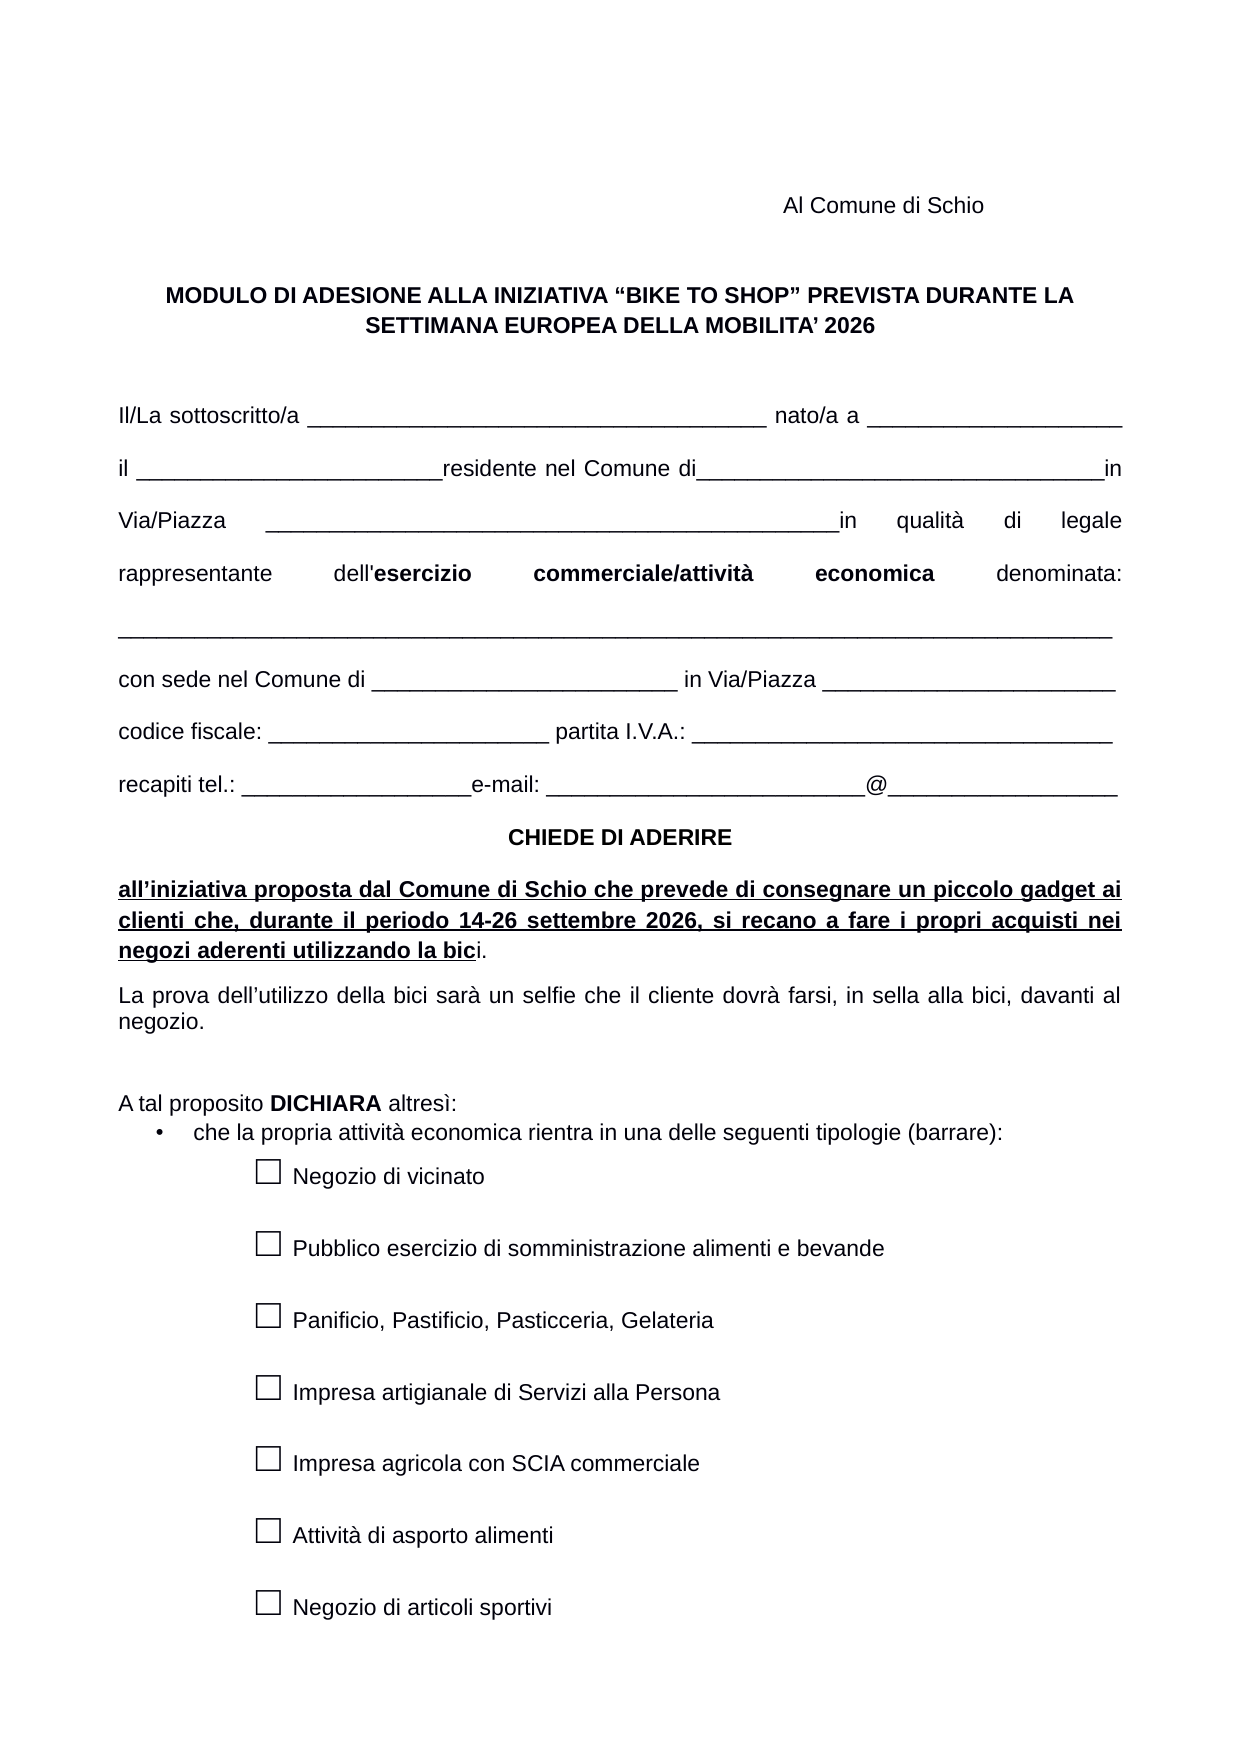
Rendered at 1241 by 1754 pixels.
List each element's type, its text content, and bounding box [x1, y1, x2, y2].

text CHIEDE DI ADERIRE [118, 824, 1122, 850]
text □ Attività di asporto alimenti [256, 1504, 1122, 1552]
text □ Impresa artigianale di Servizi alla Persona [256, 1361, 1122, 1409]
text MODULO DI ADESIONE ALLA INIZIATIVA “BIKE TO SHOP” PREVISTA DURANTE LA SETTIMANA EUROPEA DELLA MOBILITA’ 2026 [118, 282, 1122, 339]
text □ Negozio di articoli sportivi [256, 1576, 1122, 1624]
list che la propria attività economica rientra in una delle seguenti tipologie (barrare): [156, 1119, 1122, 1145]
text La prova dell’utilizzo della bici sarà un selfie che il cliente dovrà farsi, in sella alla bici, davanti al negozio. [118, 982, 1122, 1034]
text recapiti tel.: __________________e-mail: _________________________@__________________ [118, 771, 1122, 797]
text clienti che, durante il periodo 14-26 settembre 2026, si recano a fare i propri acquisti nei [118, 900, 1122, 929]
text negozi aderenti utilizzando la bici. [118, 931, 1122, 963]
text □ Negozio di vicinato [256, 1145, 1122, 1193]
text Il/La sottoscritto/a ____________________________________ nato/a a ____________________ il ________________________residente nel Comune di________________________________in Via/Piazza _____________________________________________in qualità di legale rappresentante dell'esercizio commerciale/attività economica denominata: ______________________________________________________________________________ con sede nel Comune di ________________________ in Via/Piazza _______________________ [118, 402, 1122, 692]
text □ Panificio, Pastificio, Pasticceria, Gelateria [256, 1289, 1122, 1337]
text codice fiscale: ______________________ partita I.V.A.: _________________________________ [118, 718, 1122, 744]
text □ Pubblico esercizio di somministrazione alimenti e bevande [256, 1217, 1122, 1265]
text Al Comune di Schio [118, 192, 1122, 219]
text □ Impresa agricola con SCIA commerciale [256, 1433, 1122, 1481]
text all’iniziativa proposta dal Comune di Schio che prevede di consegnare un piccolo gadget ai [118, 876, 1122, 899]
text A tal proposito DICHIARA altresì: [118, 1090, 1122, 1116]
